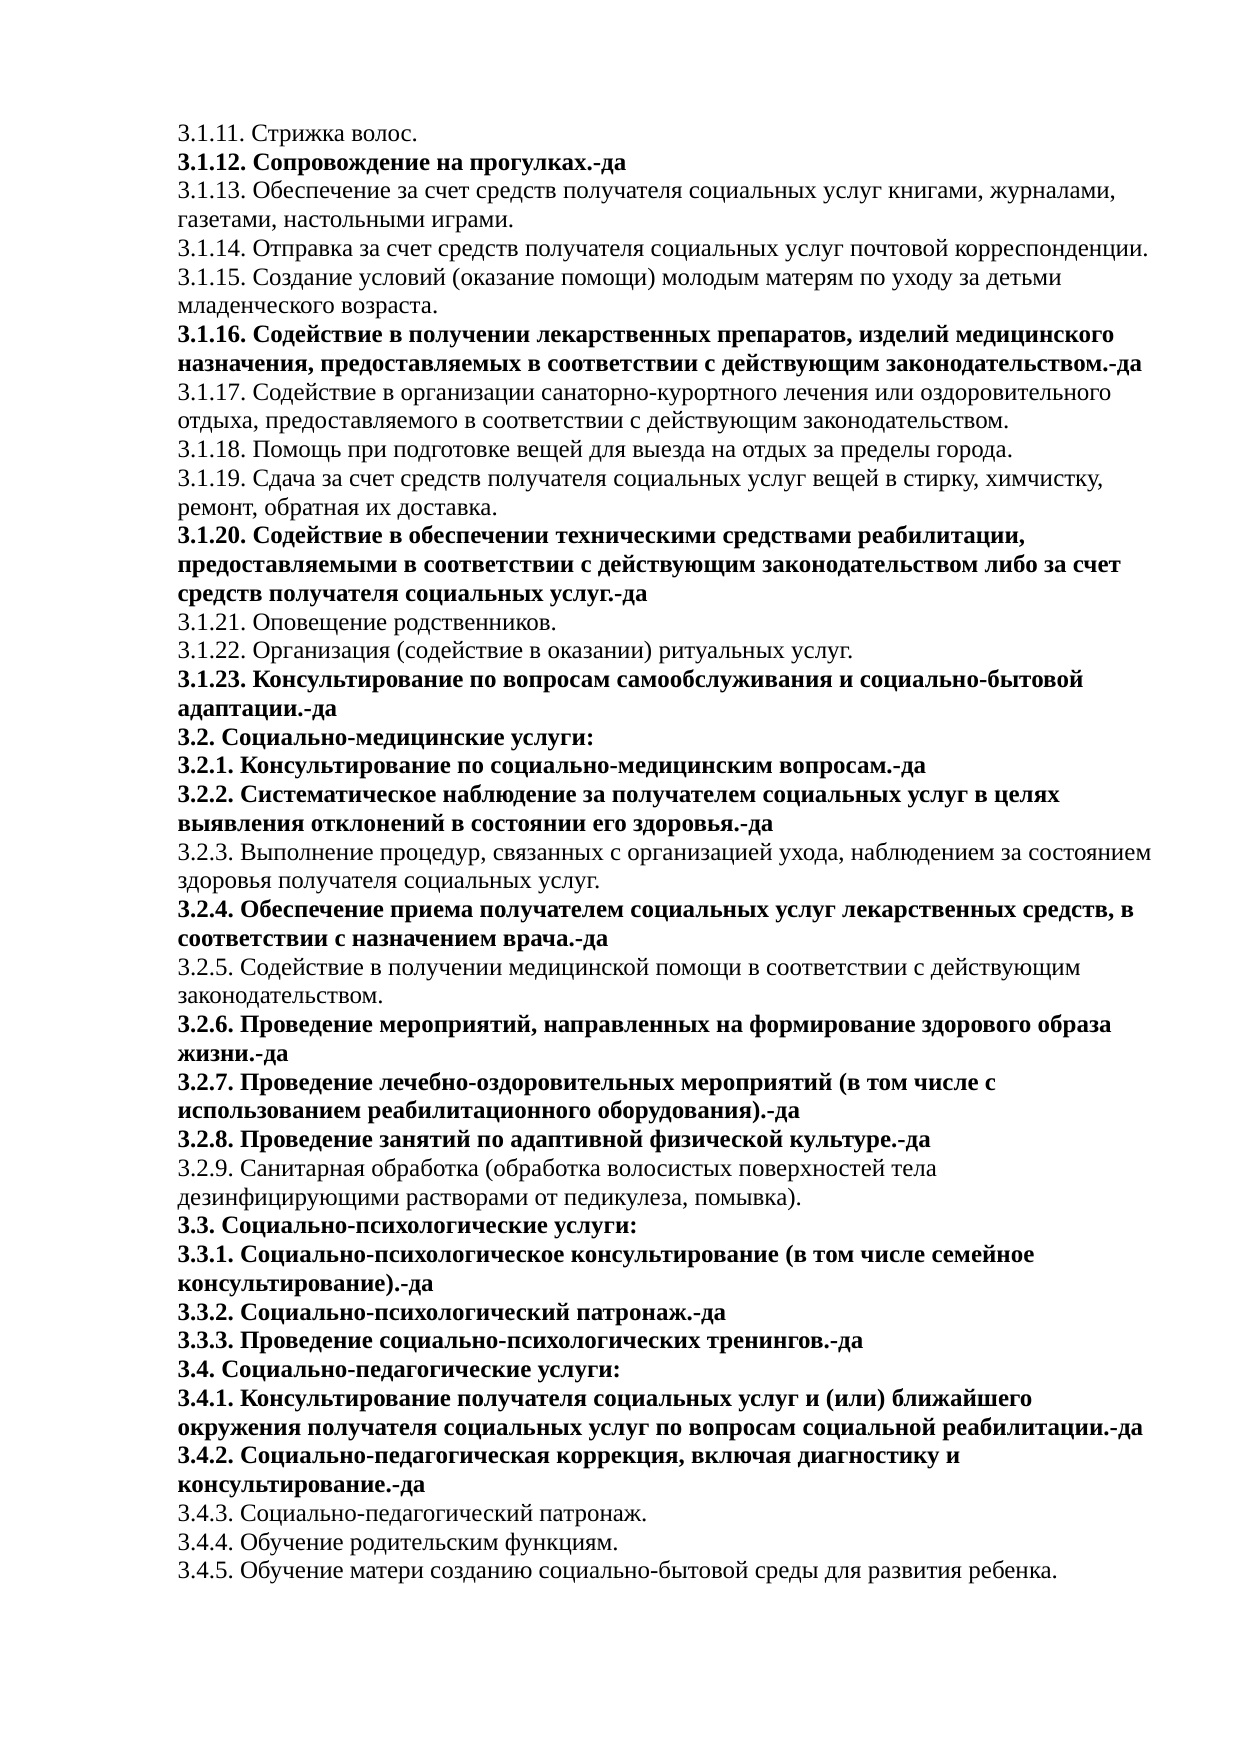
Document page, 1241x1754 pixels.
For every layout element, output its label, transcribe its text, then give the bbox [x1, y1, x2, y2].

text 3.2. Социально-медицинские услуги: [177, 722, 1152, 751]
text 3.3. Социально-психологические услуги: [177, 1211, 1152, 1239]
text 3.2.5. Содействие в получении медицинской помощи в соответствии с действующим законодательством. [177, 952, 1152, 1009]
text 3.4.1. Консультирование получателя социальных услуг и (или) ближайшего окружения получателя социальных услуг по вопросам социальной реабилитации.-да [177, 1383, 1152, 1441]
text 3.3.3. Проведение социально-психологических тренингов.-да [177, 1326, 1152, 1354]
text 3.1.17. Содействие в организации санаторно-курортного лечения или оздоровительного отдыха, предоставляемого в соответствии с действующим законодательством. [177, 377, 1152, 434]
text 3.2.8. Проведение занятий по адаптивной физической культуре.-да [177, 1124, 1152, 1153]
text 3.1.19. Сдача за счет средств получателя социальных услуг вещей в стирку, химчистку, ремонт, обратная их доставка. [177, 463, 1152, 521]
text 3.1.11. Стрижка волос. [177, 118, 1152, 147]
text 3.1.22. Организация (содействие в оказании) ритуальных услуг. [177, 636, 1152, 664]
text 3.1.18. Помощь при подготовке вещей для выезда на отдых за пределы города. [177, 434, 1152, 463]
text 3.4.2. Социально-педагогическая коррекция, включая диагностику и консультирование.-да [177, 1441, 1152, 1498]
text 3.1.12. Сопровождение на прогулках.-да [177, 147, 1152, 176]
text 3.2.1. Консультирование по социально-медицинским вопросам.-да [177, 751, 1152, 779]
text 3.3.1. Социально-психологическое консультирование (в том числе семейное консультирование).-да [177, 1239, 1152, 1297]
text 3.4. Социально-педагогические услуги: [177, 1354, 1152, 1383]
text 3.4.4. Обучение родительским функциям. [177, 1527, 1152, 1556]
text 3.1.21. Оповещение родственников. [177, 607, 1152, 636]
text 3.1.20. Содействие в обеспечении техническими средствами реабилитации, предоставляемыми в соответствии с действующим законодательством либо за счет средств получателя социальных услуг.-да [177, 521, 1152, 607]
text 3.2.7. Проведение лечебно-оздоровительных мероприятий (в том числе с использованием реабилитационного оборудования).-да [177, 1067, 1152, 1124]
text 3.4.3. Социально-педагогический патронаж. [177, 1498, 1152, 1527]
text 3.1.23. Консультирование по вопросам самообслуживания и социально-бытовой адаптации.-да [177, 664, 1152, 722]
text 3.1.14. Отправка за счет средств получателя социальных услуг почтовой корреспонденции. [177, 233, 1152, 262]
text 3.1.13. Обеспечение за счет средств получателя социальных услуг книгами, журналами, газетами, настольными играми. [177, 176, 1152, 233]
text 3.2.3. Выполнение процедур, связанных с организацией ухода, наблюдением за состоянием здоровья получателя социальных услуг. [177, 837, 1152, 894]
text 3.2.9. Санитарная обработка (обработка волосистых поверхностей тела дезинфицирующими растворами от педикулеза, помывка). [177, 1153, 1152, 1211]
text 3.1.15. Создание условий (оказание помощи) молодым матерям по уходу за детьми младенческого возраста. [177, 262, 1152, 319]
text 3.4.5. Обучение матери созданию социально-бытовой среды для развития ребенка. [177, 1556, 1152, 1584]
text 3.1.16. Содействие в получении лекарственных препаратов, изделий медицинского назначения, предоставляемых в соответствии с действующим законодательством.-да [177, 319, 1152, 377]
text 3.2.4. Обеспечение приема получателем социальных услуг лекарственных средств, в соответствии с назначением врача.-да [177, 894, 1152, 952]
text 3.2.6. Проведение мероприятий, направленных на формирование здорового образа жизни.-да [177, 1009, 1152, 1067]
text 3.3.2. Социально-психологический патронаж.-да [177, 1297, 1152, 1326]
text 3.2.2. Систематическое наблюдение за получателем социальных услуг в целях выявления отклонений в состоянии его здоровья.-да [177, 779, 1152, 837]
